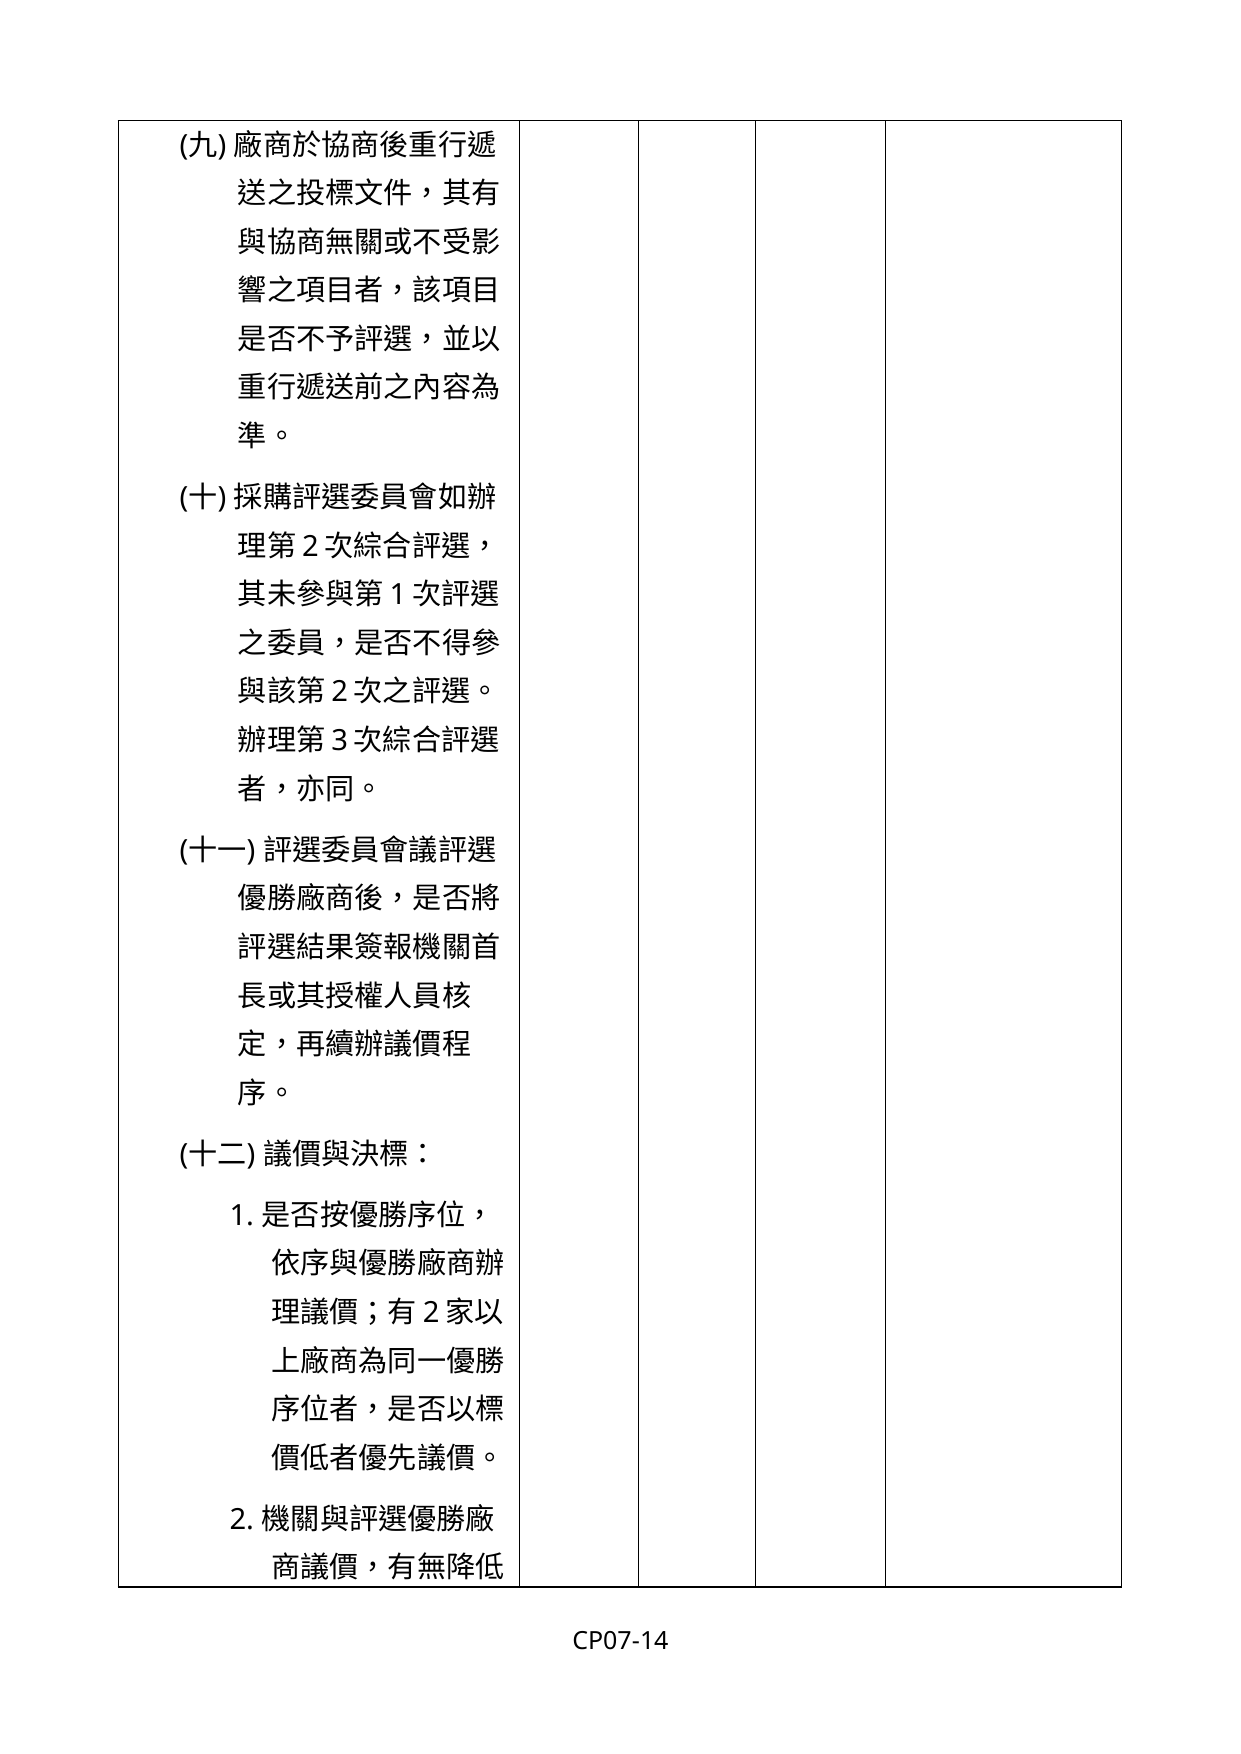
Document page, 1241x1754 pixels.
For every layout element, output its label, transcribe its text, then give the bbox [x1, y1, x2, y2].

table_cell [756, 121, 885, 1586]
table_cell [639, 121, 755, 1586]
table_cell 決標（準用最有利標評選優勝廠商） 依本法施行細則第23條之1第1項規定，是否就個案敘明符合本法第22條第1項第9款或第10款規定情形，並簽經機關首長或其授權人員核准。 是否依本法第94條及採購評選委員會組織準則第3條、第4條規定，簽報成立採購評選委員會，並一併成立工作小組。遴選評選委員，考量其專業；通知聘（派）委員時一併檢附「採購評選委員會委員須知」。 評選委員會成立後，其委員名單是否已公開；未公開者，是否符合採購評選委員會組織準則第6條第1項但書規定，及開始評選前，是否就評選委員會委員名單，依「採購評選委員會委員名單保密措施一覽表」執行保密措施。 評選項目、評審標準及評定方式，除有前例或條件簡單者外，是否由採購評選委員會訂定或審定，且其權重及配分設定合理（例如簡報不得高於20%；非採固定費用或費率決標，其價格納入評分或評比者為20%至50%間）。 招標文件應載事項及等標期是否均符合規定。 工作小組是否於評選會議召開前擬具初審意見，且其內容包含所有應載事項。 評選委員會議召開時： 委員出席人數與出席之專家學者人數及其占出席委員人數比率是否符合法令規定，無應辭職或解聘情形，且委員全程參與，並親自評分。 委員如有因故未能繼續擔任委員，致委員總額或專家、學者人數未達規定者，是否另行遴選委員補足之。 有簡報程序者，是否不允許廠商利用簡報更改其投標文件內容；廠商另外提出變更或補充資料者，該資料是否不納入評選。 是否就評選項目、受評廠商資料、工作小組擬具之初審意見，逐項討論後再進行評選。 評選結果有明顯差異者，是否由召集人提交委員會議議決或辦理複評。本委員會或個別委員評選結果與工作小組初審意見有異時，是否敘明理由列入會議紀錄。 是否就評選結果彙整製作總表，製作評選會議紀錄，由出席委員簽名，其內容並符合法令規定。 工作小組擬具初審意見及評選委員會審查、議決等評選作業，是否以記名方式秘密為之。 是否善用協商程序，協商時是否平等對待所有合於招標文件規定之廠商，並作成協商紀錄。 廠商於協商後重行遞送之投標文件，其有與協商無關或不受影響之項目者，該項目是否不予評選，並以重行遞送前之內容為準。 採購評選委員會如辦理第2次綜合評選，其未參與第1次評選之委員，是否不得參與該第2次之評選。辦理第3次綜合評選者，亦同。 評選委員會議評選優勝廠商後，是否將評選結果簽報機關首長或其授權人員核定，再續辦議價程序。 議價與決標： 是否按優勝序位，依序與優勝廠商辦理議價；有2家以上廠商為同一優勝序位者，是否以標價低者優先議價。 機關與評選優勝廠商議價，有無降低或刪減招標文件要求或廠商投標文件所承諾事項之情形。 機關洽優勝廠商議價之程序，是否於報價有效期內及時完成。 機關對於評選委員會違反本法之決議，是否不予接受；發現評選作業有足以影響採購公正之違法或不當行為者，是否依本法第48條第1項第2款規定不予開標決標。其涉及違法失職行為者，是否依相關規定懲處。 是否通知各投標廠商評選及決標結果，並於決標後30日內刊登決標公告；對不合於招標文件規定之廠商，通知其原因。 是否無「最有利標錯誤行為態樣」之情形。 [119, 121, 519, 1586]
table_cell [520, 121, 638, 1586]
table_cell [886, 121, 1121, 1586]
